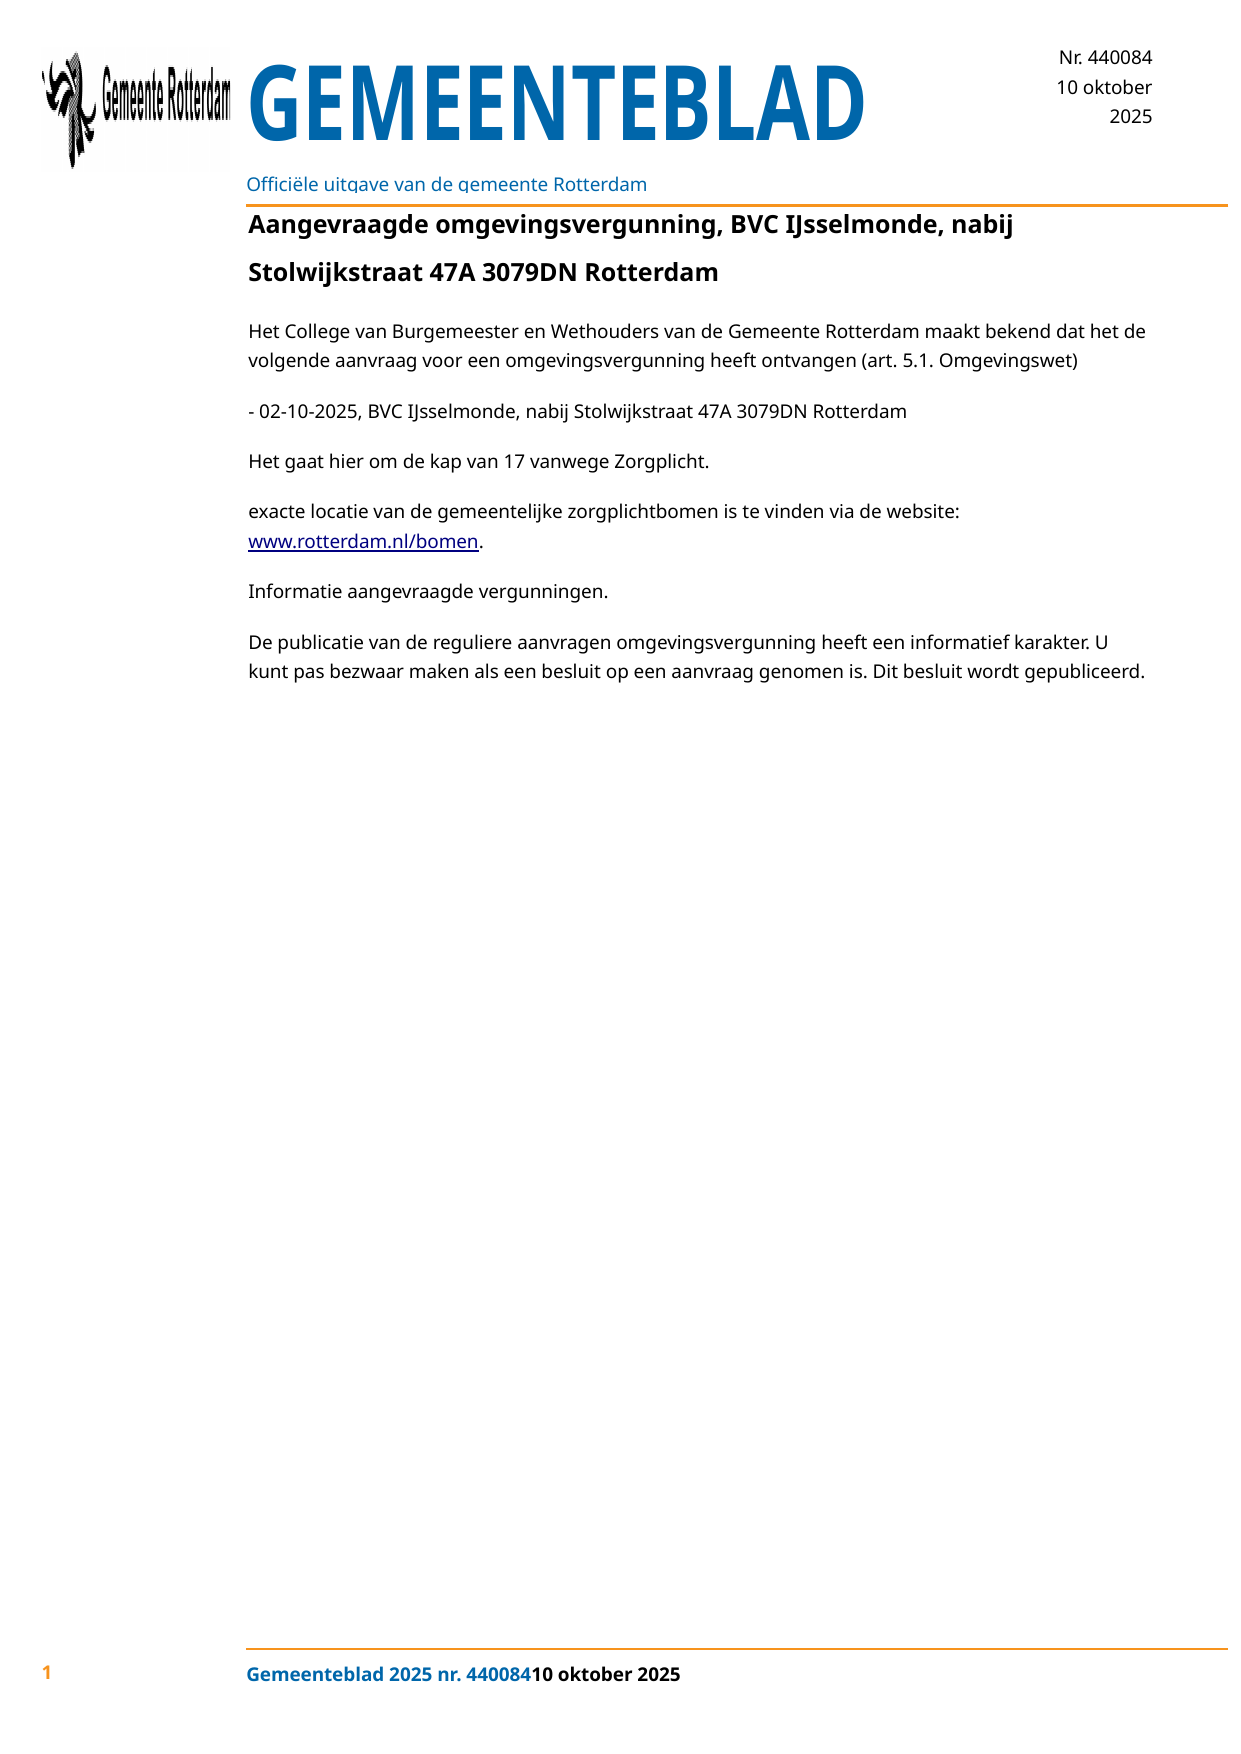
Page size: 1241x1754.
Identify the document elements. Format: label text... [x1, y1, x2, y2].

text Informatie aangevraagde vergunningen. [248, 579, 1152, 604]
text Aangevraagde omgevingsvergunning, BVC IJsselmonde, nabij Stolwijkstraat 47A 3079DN Rotterdam [248, 207, 1152, 288]
text Het gaat hier om de kap van 17 vanwege Zorgplicht. [248, 448, 1152, 474]
text exacte locatie van de gemeentelijke zorgplichtbomen is te vinden via de website: www.rotterdam.nl/bomen. [248, 499, 1152, 554]
text - 02-10-2025, BVC IJsselmonde, nabij Stolwijkstraat 47A 3079DN Rotterdam [248, 398, 1152, 424]
picture [41, 47, 231, 172]
text De publicatie van de reguliere aanvragen omgevingsvergunning heeft een informatief karakter. U kunt pas bezwaar maken als een besluit op een aanvraag genomen is. Dit besluit wordt gepubliceerd. [248, 629, 1152, 684]
text Het College van Burgemeester en Wethouders van de Gemeente Rotterdam maakt bekend dat het de volgende aanvraag voor een omgevingsvergunning heeft ontvangen (art. 5.1. Omgevingswet) [248, 318, 1152, 373]
